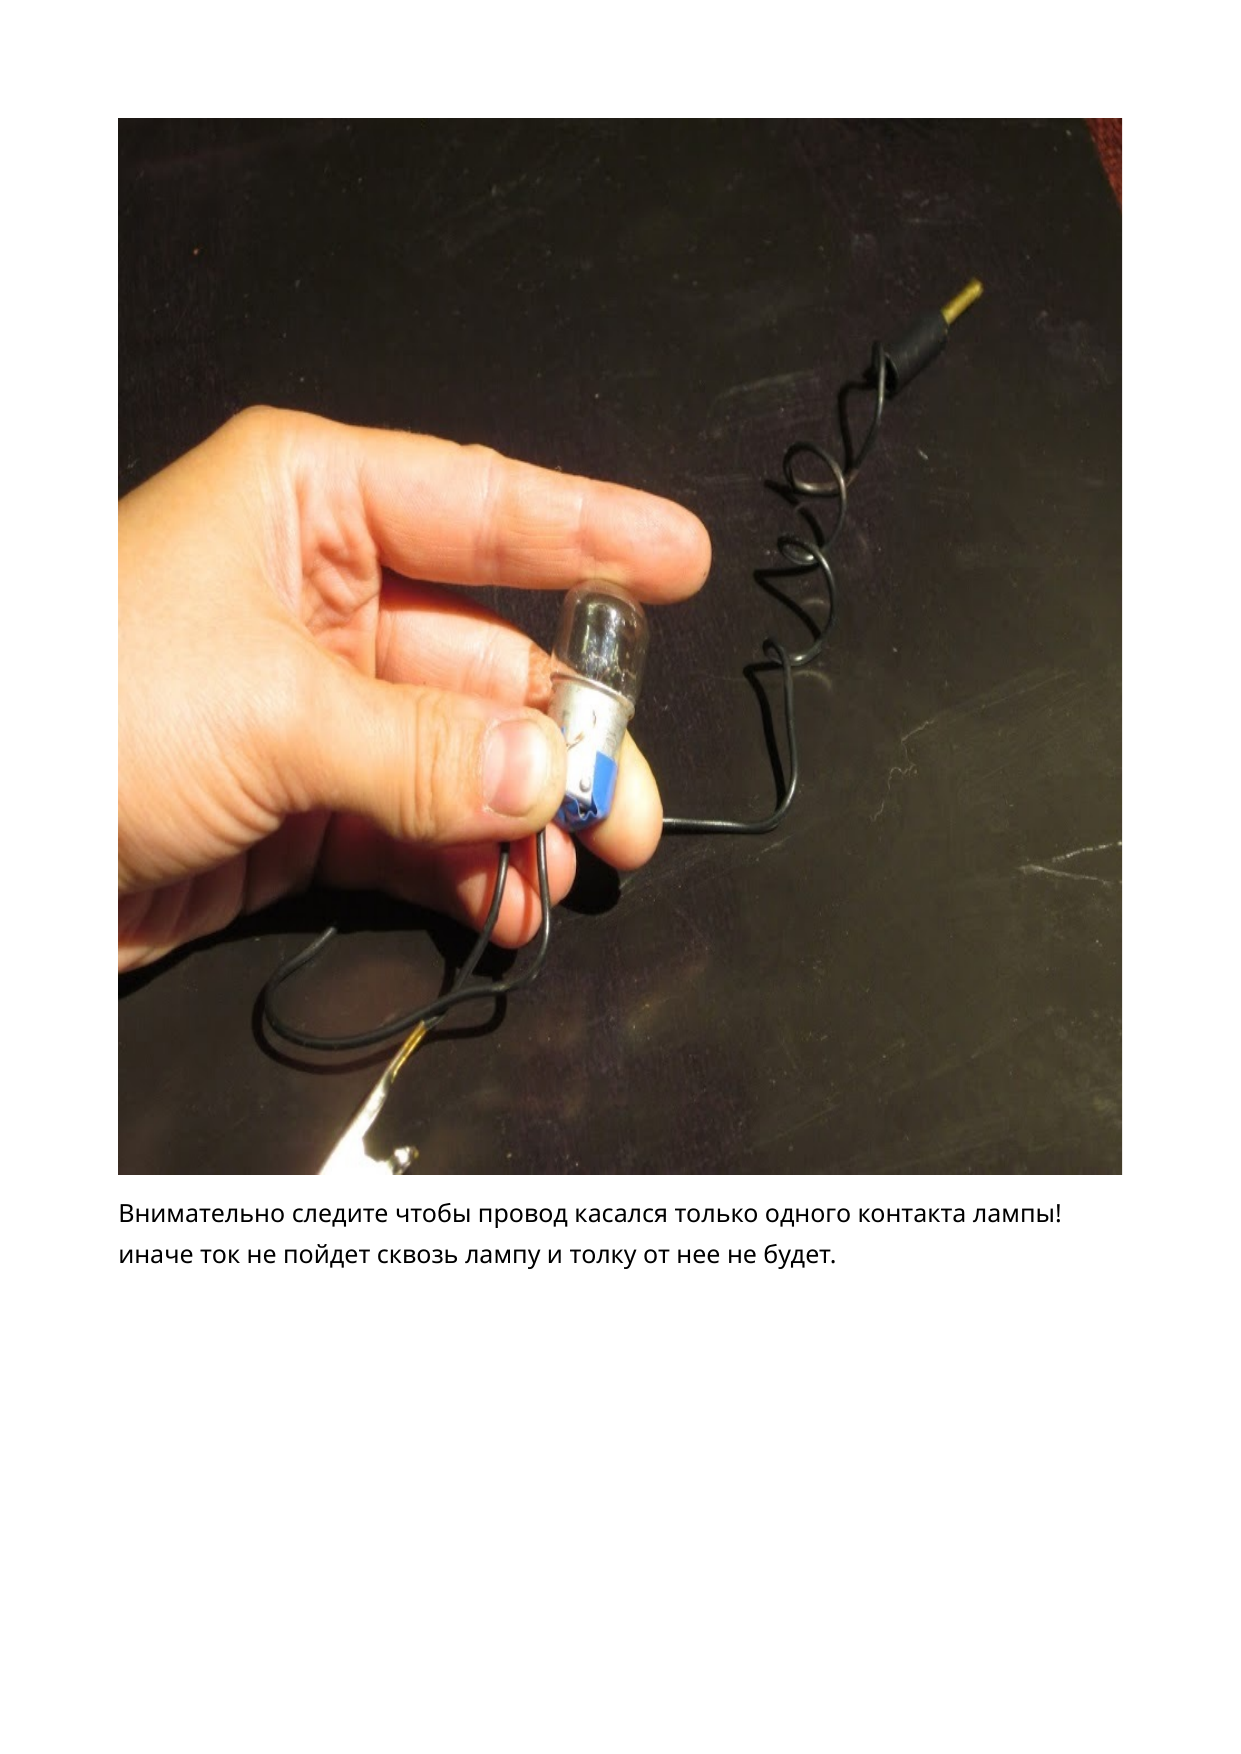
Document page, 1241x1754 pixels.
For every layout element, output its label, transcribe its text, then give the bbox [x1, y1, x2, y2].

text Внимательно следите чтобы провод касался только одного контакта лампы! иначе ток не пойдет сквозь лампу и толку от нее не будет. [118, 1196, 1122, 1271]
picture [118, 118, 1123, 1175]
